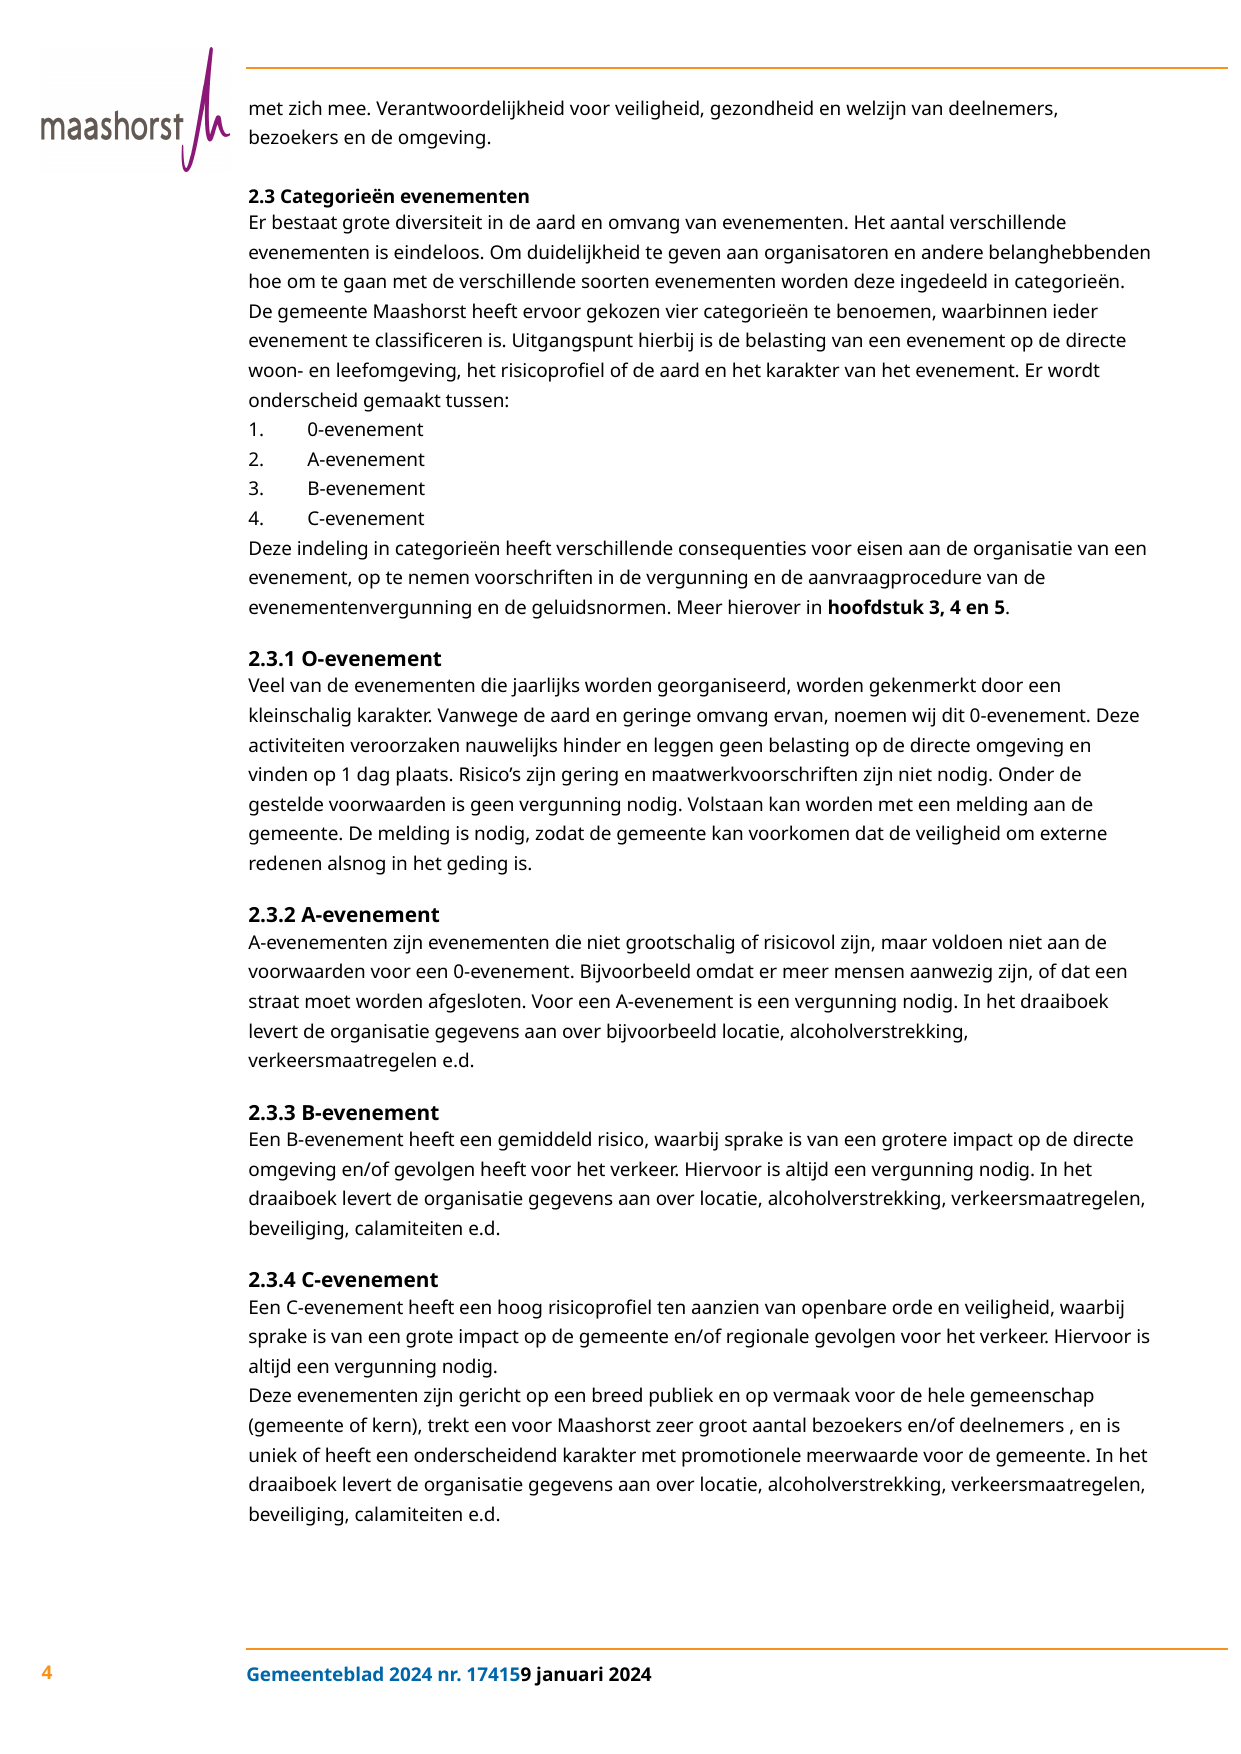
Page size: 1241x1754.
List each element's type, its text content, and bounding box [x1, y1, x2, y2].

text A-evenementen zijn evenementen die niet grootschalig of risicovol zijn, maar voldoen niet aan de voorwaarden voor een 0-evenement. Bijvoorbeeld omdat er meer mensen aanwezig zijn, of dat een straat moet worden afgesloten. Voor een A-evenement is een vergunning nodig. In het draaiboek levert de organisatie gegevens aan over bijvoorbeeld locatie, alcoholverstrekking, verkeersmaatregelen e.d. [248, 929, 1152, 1073]
text Een B-evenement heeft een gemiddeld risico, waarbij sprake is van een grotere impact op de directe omgeving en/of gevolgen heeft voor het verkeer. Hiervoor is altijd een vergunning nodig. In het draaiboek levert de organisatie gegevens aan over locatie, alcoholverstrekking, verkeersmaatregelen, beveiliging, calamiteiten e.d. [248, 1126, 1152, 1241]
text 2.3.4 C-evenement [248, 1265, 1152, 1294]
text De gemeente Maashorst heeft ervoor gekozen vier categorieën te benoemen, waarbinnen ieder evenement te classificeren is. Uitgangspunt hierbij is de belasting van een evenement op de directe woon- en leefomgeving, het risicoprofiel of de aard en het karakter van het evenement. Er wordt onderscheid gemaakt tussen: [248, 298, 1152, 412]
text 2.3.2 A-evenement [248, 901, 1152, 929]
text Veel van de evenementen die jaarlijks worden georganiseerd, worden gekenmerkt door een kleinschalig karakter. Vanwege de aard en geringe omvang ervan, noemen wij dit 0-evenement. Deze activiteiten veroorzaken nauwelijks hinder en leggen geen belasting op de directe omgeving en vinden op 1 dag plaats. Risico’s zijn gering en maatwerkvoorschriften zijn niet nodig. Onder de gestelde voorwaarden is geen vergunning nodig. Volstaan kan worden met een melding aan de gemeente. De melding is nodig, zodat de gemeente kan voorkomen dat de veiligheid om externe redenen alsnog in het geding is. [248, 673, 1152, 876]
text met zich mee. Verantwoordelijkheid voor veiligheid, gezondheid en welzijn van deelnemers, bezoekers en de omgeving. [248, 95, 1152, 150]
list C-evenement [248, 505, 1152, 531]
list B-evenement [248, 476, 1152, 501]
picture [41, 47, 231, 172]
text Er bestaat grote diversiteit in de aard en omvang van evenementen. Het aantal verschillende evenementen is eindeloos. Om duidelijkheid te geven aan organisatoren en andere belanghebbenden hoe om te gaan met de verschillende soorten evenementen worden deze ingedeeld in categorieën. [248, 209, 1152, 294]
text 2.3.3 B-evenement [248, 1098, 1152, 1126]
list 0-evenement [248, 416, 1152, 442]
text Deze evenementen zijn gericht op een breed publiek en op vermaak voor de hele gemeenschap (gemeente of kern), trekt een voor Maashorst zeer groot aantal bezoekers en/of deelnemers , en is uniek of heeft een onderscheidend karakter met promotionele meerwaarde voor de gemeente. In het draaiboek levert de organisatie gegevens aan over locatie, alcoholverstrekking, verkeersmaatregelen, beveiliging, calamiteiten e.d. [248, 1383, 1152, 1527]
list A-evenement [248, 446, 1152, 472]
text 2.3.1 O-evenement [248, 644, 1152, 673]
text 2.3 Categorieën evenementen [248, 183, 1152, 209]
text Een C-evenement heeft een hoog risicoprofiel ten aanzien van openbare orde en veiligheid, waarbij sprake is van een grote impact op de gemeente en/of regionale gevolgen voor het verkeer. Hiervoor is altijd een vergunning nodig. [248, 1294, 1152, 1379]
text Deze indeling in categorieën heeft verschillende consequenties voor eisen aan de organisatie van een evenement, op te nemen voorschriften in de vergunning en de aanvraagprocedure van de evenementenvergunning en de geluidsnormen. Meer hierover in hoofdstuk 3, 4 en 5. [248, 535, 1152, 619]
